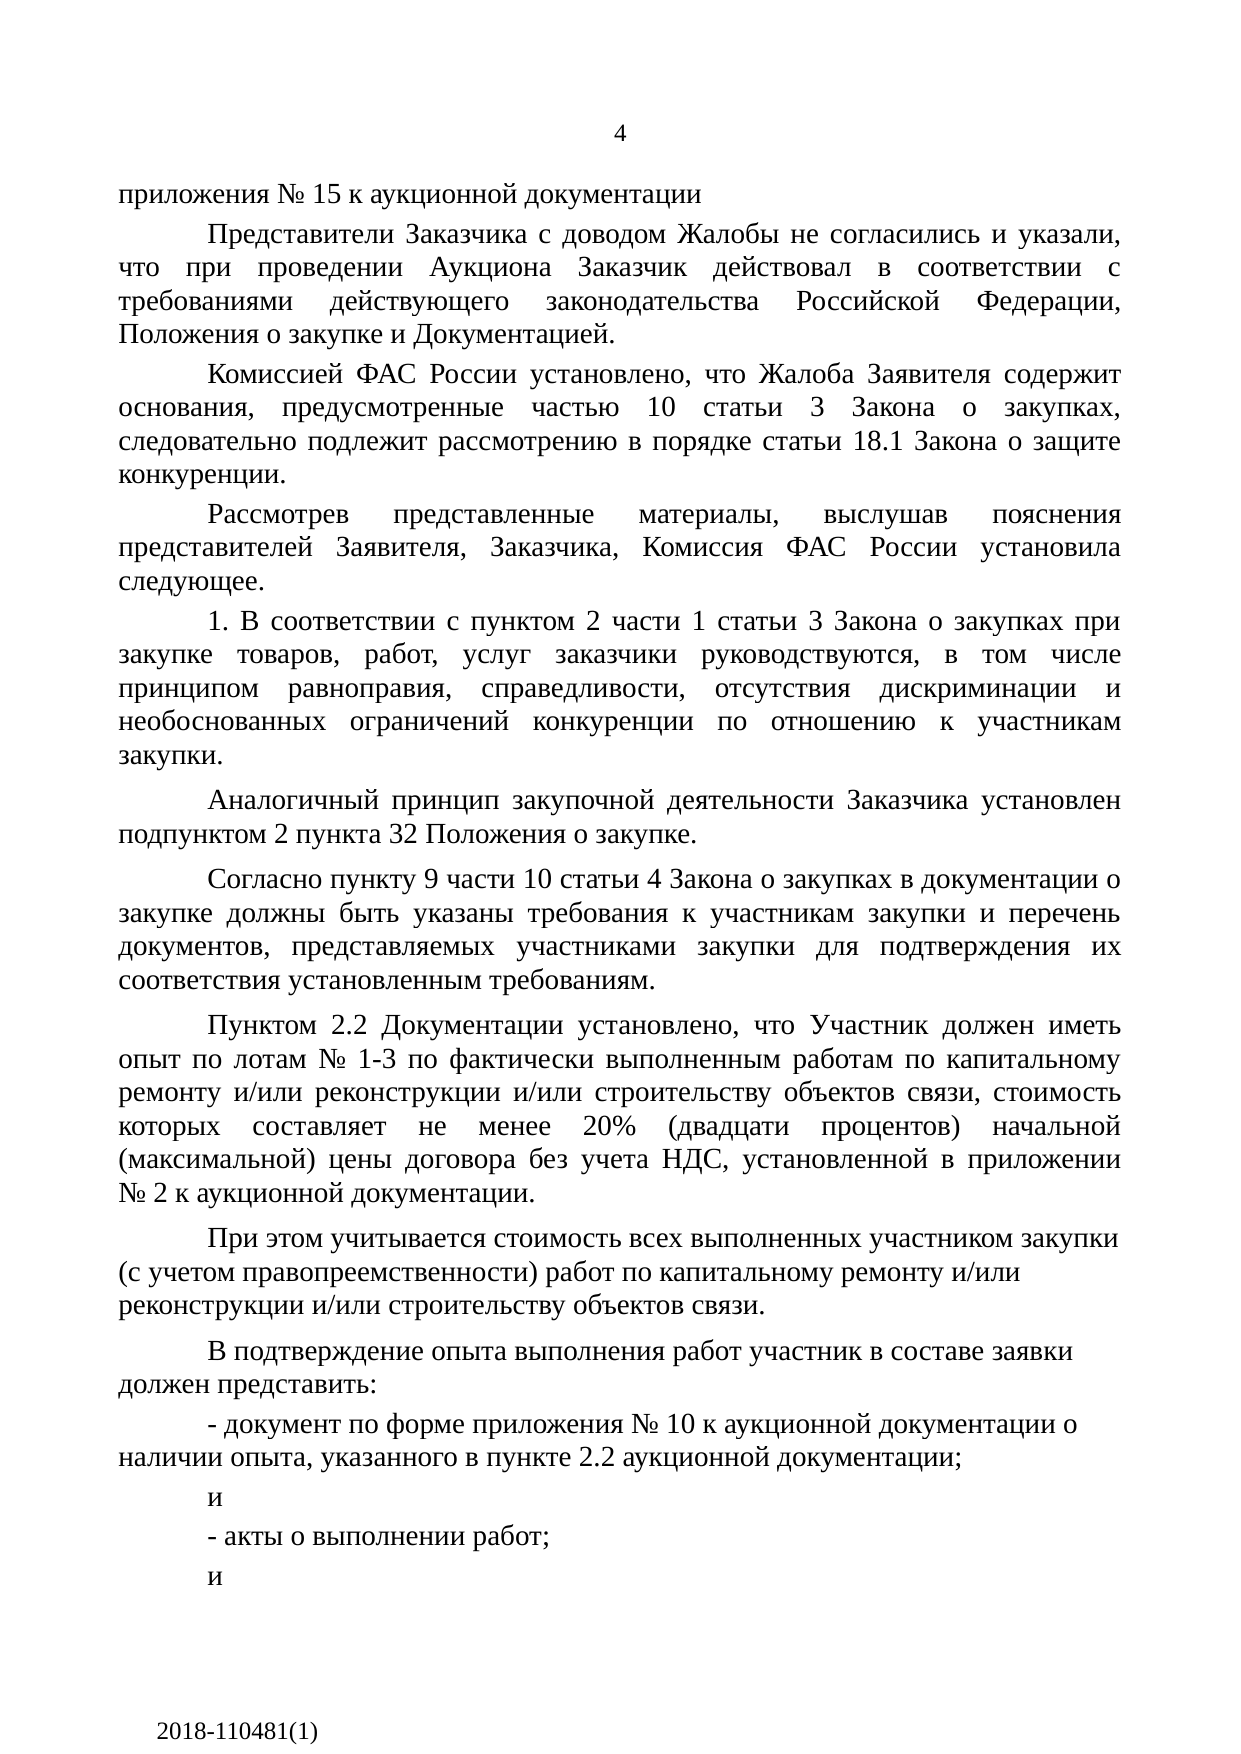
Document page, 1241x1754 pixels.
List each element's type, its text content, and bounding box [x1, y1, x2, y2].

text Аналогичный принцип закупочной деятельности Заказчика установлен подпунктом 2 пункта 32 Положения о закупке. [118, 782, 1122, 849]
text и [118, 1558, 1122, 1591]
text - документ по форме приложения № 10 к аукционной документации о наличии опыта, указанного в пункте 2.2 аукционной документации; [118, 1406, 1122, 1473]
text Комиссией ФАС России установлено, что Жалоба Заявителя содержит основания, предусмотренные частью 10 статьи 3 Закона о закупках, следовательно подлежит рассмотрению в порядке статьи 18.1 Закона о защите конкуренции. [118, 356, 1122, 490]
list приложения № 15 к аукционной документации [118, 176, 1122, 210]
text - акты о выполнении работ; [118, 1518, 1122, 1552]
text 1. В соответствии с пунктом 2 части 1 статьи 3 Закона о закупках при закупке товаров, работ, услуг заказчики руководствуются, в том числе принципом равноправия, справедливости, отсутствия дискриминации и необоснованных ограничений конкуренции по отношению к участникам закупки. [118, 603, 1122, 770]
text Представители Заказчика с доводом Жалобы не согласились и указали, что при проведении Аукциона Заказчик действовал в соответствии с требованиями действующего законодательства Российской Федерации, Положения о закупке и Документацией. [118, 216, 1122, 350]
text Согласно пункту 9 части 10 статьи 4 Закона о закупках в документации о закупке должны быть указаны требования к участникам закупки и перечень документов, представляемых участниками закупки для подтверждения их соответствия установленным требованиям. [118, 861, 1122, 995]
text Рассмотрев представленные материалы, выслушав пояснения представителей Заявителя, Заказчика, Комиссия ФАС России установила следующее. [118, 496, 1122, 597]
text и [118, 1479, 1122, 1512]
text В подтверждение опыта выполнения работ участник в составе заявки должен представить: [118, 1333, 1122, 1400]
text При этом учитывается стоимость всех выполненных участником закупки (с учетом правопреемственности) работ по капитальному ремонту и/или реконструкции и/или строительству объектов связи. [118, 1220, 1122, 1321]
text Пунктом 2.2 Документации установлено, что Участник должен иметь опыт по лотам № 1-3 по фактически выполненным работам по капитальному ремонту и/или реконструкции и/или строительству объектов связи, стоимость которых составляет не менее 20% (двадцати процентов) начальной (максимальной) цены договора без учета НДС, установленной в приложении № 2 к аукционной документации. [118, 1007, 1122, 1208]
